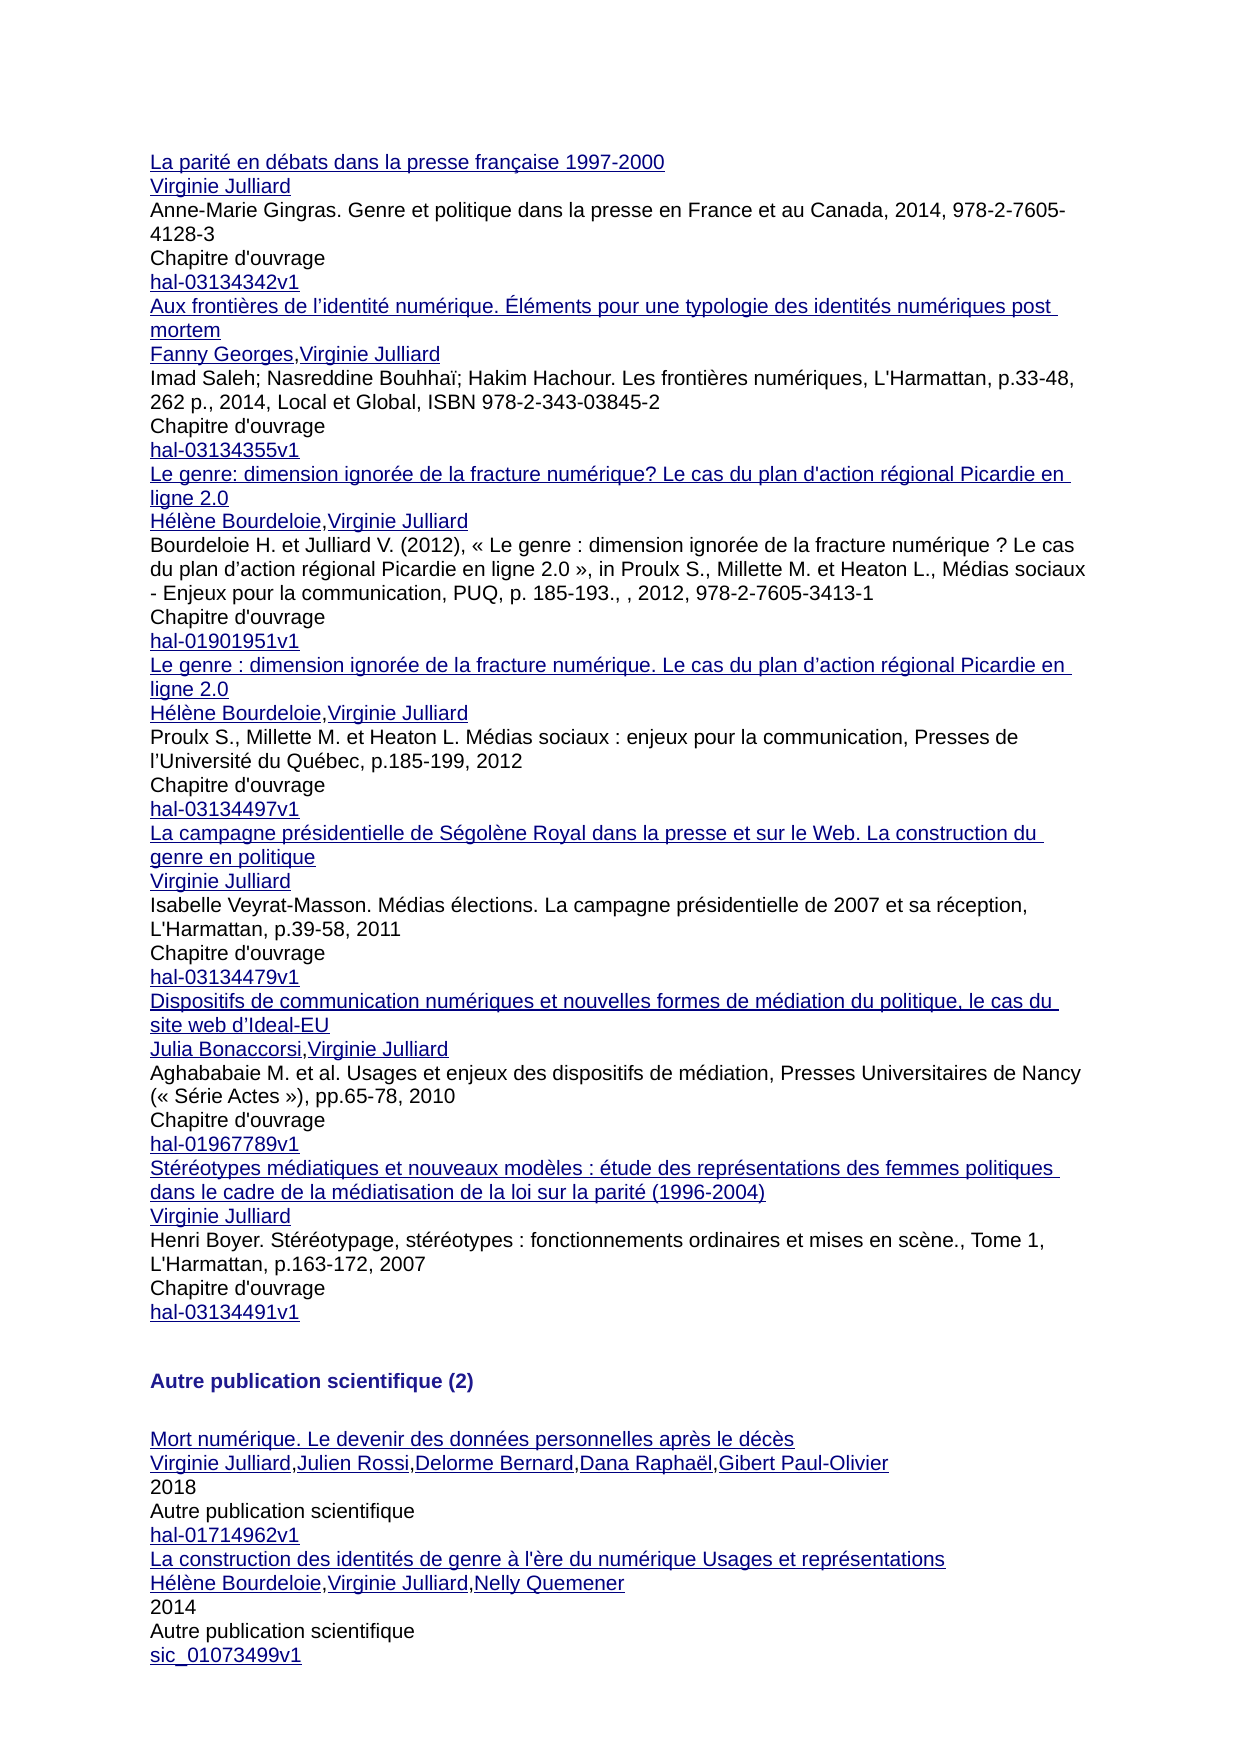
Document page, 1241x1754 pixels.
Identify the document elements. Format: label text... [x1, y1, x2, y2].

subtitle Autre publication scientifique (2) [150, 1369, 1090, 1393]
table_cell Stéréotypes médiatiques et nouveaux modèles : étude des représentations des femmes politiques dans le cadre de la médiatisation de la loi sur la parité (1996-2004) Virginie Julliard Henri Boyer. Stéréotypage, stéréotypes : fonctionnements ordinaires et mises en scène., Tome 1, L'Harmattan, p.163-172, 2007 Chapitre d'ouvrage hal-03134491v1 [150, 1156, 1090, 1324]
table_cell La construction des identités de genre à l'ère du numérique Usages et représentations Hélène Bourdeloie,Virginie Julliard,Nelly Quemener 2014 Autre publication scientifique sic_01073499v1 [150, 1547, 1090, 1667]
table_cell Dispositifs de communication numériques et nouvelles formes de médiation du politique, le cas du site web d’Ideal-EU Julia Bonaccorsi,Virginie Julliard Aghababaie M. et al. Usages et enjeux des dispositifs de médiation, Presses Universitaires de Nancy (« Série Actes »), pp.65-78, 2010 Chapitre d'ouvrage hal-01967789v1 [150, 989, 1090, 1156]
table_cell Aux frontières de l’identité numérique. Éléments pour une typologie des identités numériques post mortem Fanny Georges,Virginie Julliard Imad Saleh; Nasreddine Bouhhaï; Hakim Hachour. Les frontières numériques, L'Harmattan, p.33-48, 262 p., 2014, Local et Global, ISBN 978-2-343-03845-2 Chapitre d'ouvrage hal-03134355v1 [150, 294, 1090, 461]
table_cell Le genre: dimension ignorée de la fracture numérique? Le cas du plan d'action régional Picardie en ligne 2.0 Hélène Bourdeloie,Virginie Julliard Bourdeloie H. et Julliard V. (2012), « Le genre : dimension ignorée de la fracture numérique ? Le cas du plan d’action régional Picardie en ligne 2.0 », in Proulx S., Millette M. et Heaton L., Médias sociaux - Enjeux pour la communication, PUQ, p. 185-193., , 2012, 978-2-7605-3413-1 Chapitre d'ouvrage hal-01901951v1 [150, 461, 1090, 653]
table_header Mort numérique. Le devenir des données personnelles après le décès Virginie Julliard,Julien Rossi,Delorme Bernard,Dana Raphaël,Gibert Paul-Olivier 2018 Autre publication scientifique hal-01714962v1 [150, 1427, 1090, 1547]
table_cell Le genre : dimension ignorée de la fracture numérique. Le cas du plan d’action régional Picardie en ligne 2.0 Hélène Bourdeloie,Virginie Julliard Proulx S., Millette M. et Heaton L. Médias sociaux : enjeux pour la communication, Presses de l’Université du Québec, p.185-199, 2012 Chapitre d'ouvrage hal-03134497v1 [150, 653, 1090, 821]
table_cell La parité en débats dans la presse française 1997-2000 Virginie Julliard Anne-Marie Gingras. Genre et politique dans la presse en France et au Canada, 2014, 978-2-7605-4128-3 Chapitre d'ouvrage hal-03134342v1 [150, 150, 1090, 294]
table_cell La campagne présidentielle de Ségolène Royal dans la presse et sur le Web. La construction du genre en politique Virginie Julliard Isabelle Veyrat-Masson. Médias élections. La campagne présidentielle de 2007 et sa réception, L'Harmattan, p.39-58, 2011 Chapitre d'ouvrage hal-03134479v1 [150, 821, 1090, 988]
